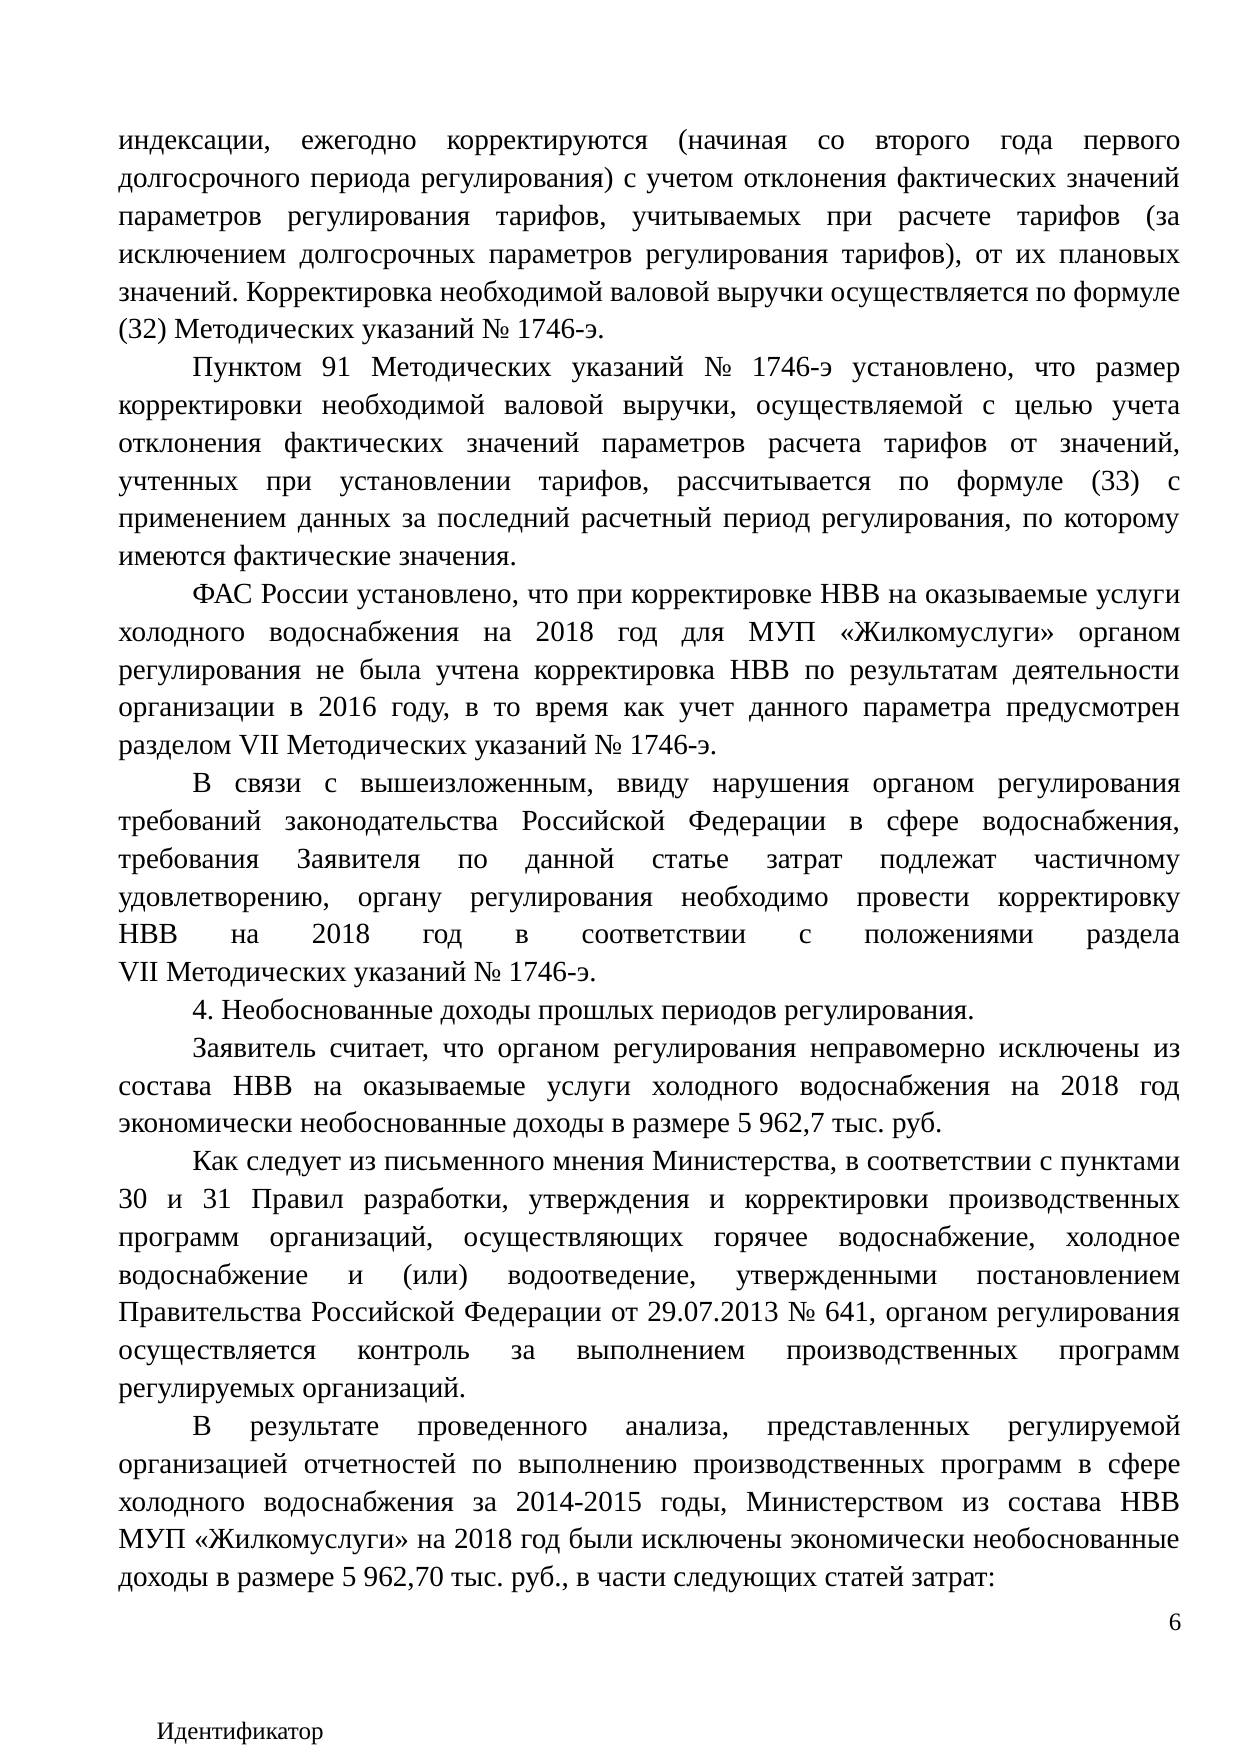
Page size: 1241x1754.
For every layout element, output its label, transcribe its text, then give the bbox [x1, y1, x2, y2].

text 4. Необоснованные доходы прошлых периодов регулирования. [118, 988, 1181, 1026]
text Пунктом 91 Методических указаний № 1746-э установлено, что размер корректировки необходимой валовой выручки, осуществляемой с целью учета отклонения фактических значений параметров расчета тарифов от значений, учтенных при установлении тарифов, рассчитывается по формуле (33) с применением данных за последний расчетный период регулирования, по которому имеются фактические значения. [118, 345, 1181, 572]
text ФАС России установлено, что при корректировке НВВ на оказываемые услуги холодного водоснабжения на 2018 год для МУП «Жилкомуслуги» органом регулирования не была учтена корректировка НВВ по результатам деятельности организации в 2016 году, в то время как учет данного параметра предусмотрен разделом VII Методических указаний № 1746-э. [118, 572, 1181, 761]
text Как следует из письменного мнения Министерства, в соответствии с пунктами 30 и 31 Правил разработки, утверждения и корректировки производственных программ организаций, осуществляющих горячее водоснабжение, холодное водоснабжение и (или) водоотведение, утвержденными постановлением Правительства Российской Федерации от 29.07.2013 № 641, органом регулирования осуществляется контроль за выполнением производственных программ регулируемых организаций. [118, 1139, 1181, 1404]
text В связи с вышеизложенным, ввиду нарушения органом регулирования требований законодательства Российской Федерации в сфере водоснабжения, требования Заявителя по данной статье затрат подлежат частичному удовлетворению, органу регулирования необходимо провести корректировку НВВ на 2018 год в соответствии с положениями раздела VII Методических указаний № 1746-э. [118, 761, 1181, 988]
text В результате проведенного анализа, представленных регулируемой организацией отчетностей по выполнению производственных программ в сфере холодного водоснабжения за 2014-2015 годы, Министерством из состава НВВ МУП «Жилкомуслуги» на 2018 год были исключены экономически необоснованные доходы в размере 5 962,70 тыс. руб., в части следующих статей затрат: [118, 1404, 1181, 1593]
text индексации, ежегодно корректируются (начиная со второго года первого долгосрочного периода регулирования) с учетом отклонения фактических значений параметров регулирования тарифов, учитываемых при расчете тарифов (за исключением долгосрочных параметров регулирования тарифов), от их плановых значений. Корректировка необходимой валовой выручки осуществляется по формуле (32) Методических указаний № 1746-э. [118, 118, 1181, 345]
text Заявитель считает, что органом регулирования неправомерно исключены из состава НВВ на оказываемые услуги холодного водоснабжения на 2018 год экономически необоснованные доходы в размере 5 962,7 тыс. руб. [118, 1026, 1181, 1139]
